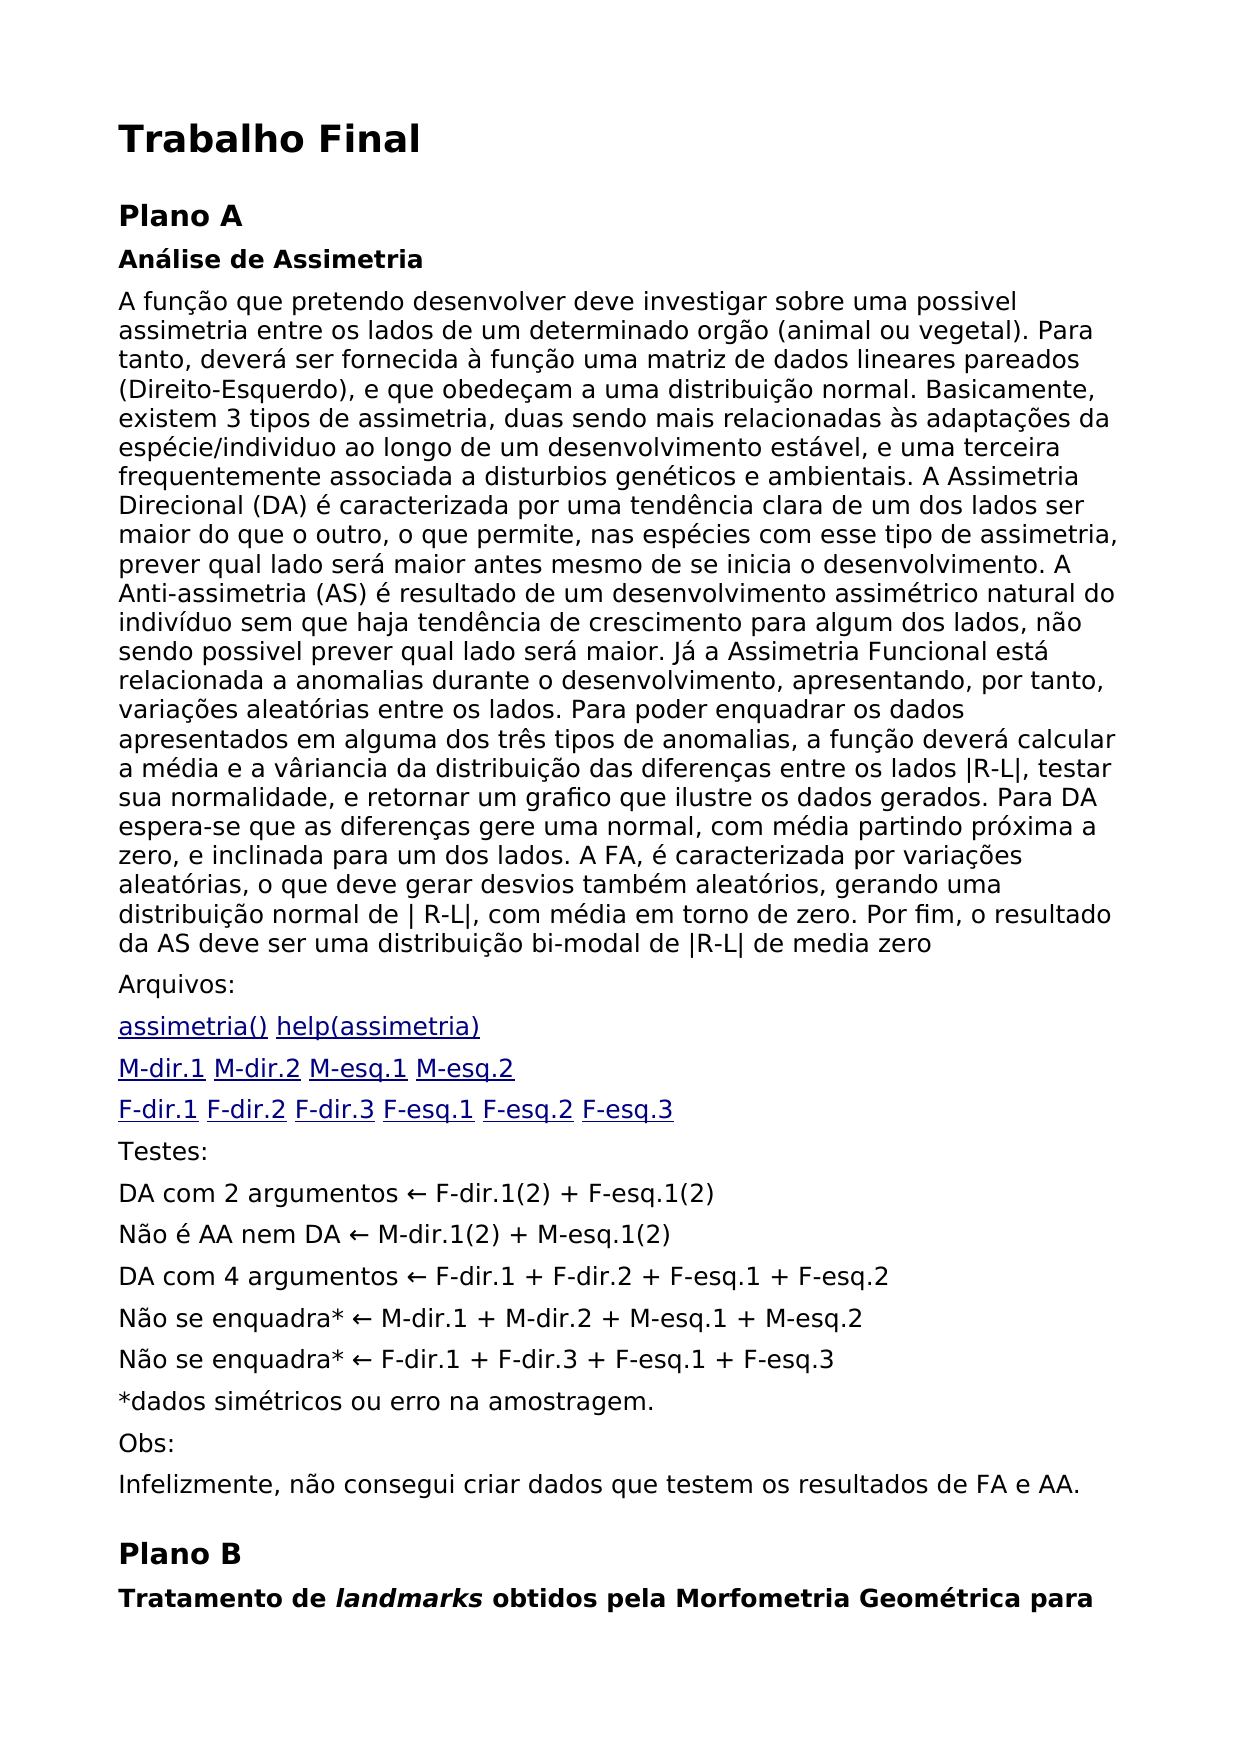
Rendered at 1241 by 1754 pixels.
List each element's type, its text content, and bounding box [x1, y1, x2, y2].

text Testes: [118, 1137, 1122, 1167]
text Não é AA nem DA ← M-dir.1(2) + M-esq.1(2) [118, 1221, 1122, 1250]
text assimetria() help(assimetria) [118, 1012, 1122, 1042]
text Obs: [118, 1429, 1122, 1458]
text F-dir.1 F-dir.2 F-dir.3 F-esq.1 F-esq.2 F-esq.3 [118, 1096, 1122, 1125]
text DA com 4 argumentos ← F-dir.1 + F-dir.2 + F-esq.1 + F-esq.2 [118, 1262, 1122, 1292]
text Não se enquadra* ← M-dir.1 + M-dir.2 + M-esq.1 + M-esq.2 [118, 1304, 1122, 1333]
text Análise de Assimetria [118, 246, 1122, 275]
text Infelizmente, não consegui criar dados que testem os resultados de FA e AA. [118, 1471, 1122, 1500]
text M-dir.1 M-dir.2 M-esq.1 M-esq.2 [118, 1054, 1122, 1083]
subtitle Plano A [118, 199, 1122, 233]
text DA com 2 argumentos ← F-dir.1(2) + F-esq.1(2) [118, 1179, 1122, 1208]
subtitle Plano B [118, 1537, 1122, 1571]
text Arquivos: [118, 971, 1122, 1000]
text Não se enquadra* ← F-dir.1 + F-dir.3 + F-esq.1 + F-esq.3 [118, 1346, 1122, 1375]
subtitle Trabalho Final [118, 118, 1122, 162]
text *dados simétricos ou erro na amostragem. [118, 1387, 1122, 1417]
text Tratamento de landmarks obtidos pela Morfometria Geométrica para [118, 1584, 1122, 1613]
text A função que pretendo desenvolver deve investigar sobre uma possivel assimetria entre os lados de um determinado orgão (animal ou vegetal). Para tanto, deverá ser fornecida à função uma matriz de dados lineares pareados (Direito-Esquerdo), e que obedeçam a uma distribuição normal. Basicamente, existem 3 tipos de assimetria, duas sendo mais relacionadas às adaptações da espécie/individuo ao longo de um desenvolvimento estável, e uma terceira frequentemente associada a disturbios genéticos e ambientais. A Assimetria Direcional (DA) é caracterizada por uma tendência clara de um dos lados ser maior do que o outro, o que permite, nas espécies com esse tipo de assimetria, prever qual lado será maior antes mesmo de se inicia o desenvolvimento. A Anti-assimetria (AS) é resultado de um desenvolvimento assimétrico natural do indivíduo sem que haja tendência de crescimento para algum dos lados, não sendo possivel prever qual lado será maior. Já a Assimetria Funcional está relacionada a anomalias durante o desenvolvimento, apresentando, por tanto, variações aleatórias entre os lados. Para poder enquadrar os dados apresentados em alguma dos três tipos de anomalias, a função deverá calcular a média e a vâriancia da distribuição das diferenças entre os lados |R-L|, testar sua normalidade, e retornar um grafico que ilustre os dados gerados. Para DA espera-se que as diferenças gere uma normal, com média partindo próxima a zero, e inclinada para um dos lados. A FA, é caracterizada por variações aleatórias, o que deve gerar desvios também aleatórios, gerando uma distribuição normal de | R-L|, com média em torno de zero. Por fim, o resultado da AS deve ser uma distribuição bi-modal de |R-L| de media zero [118, 287, 1122, 958]
